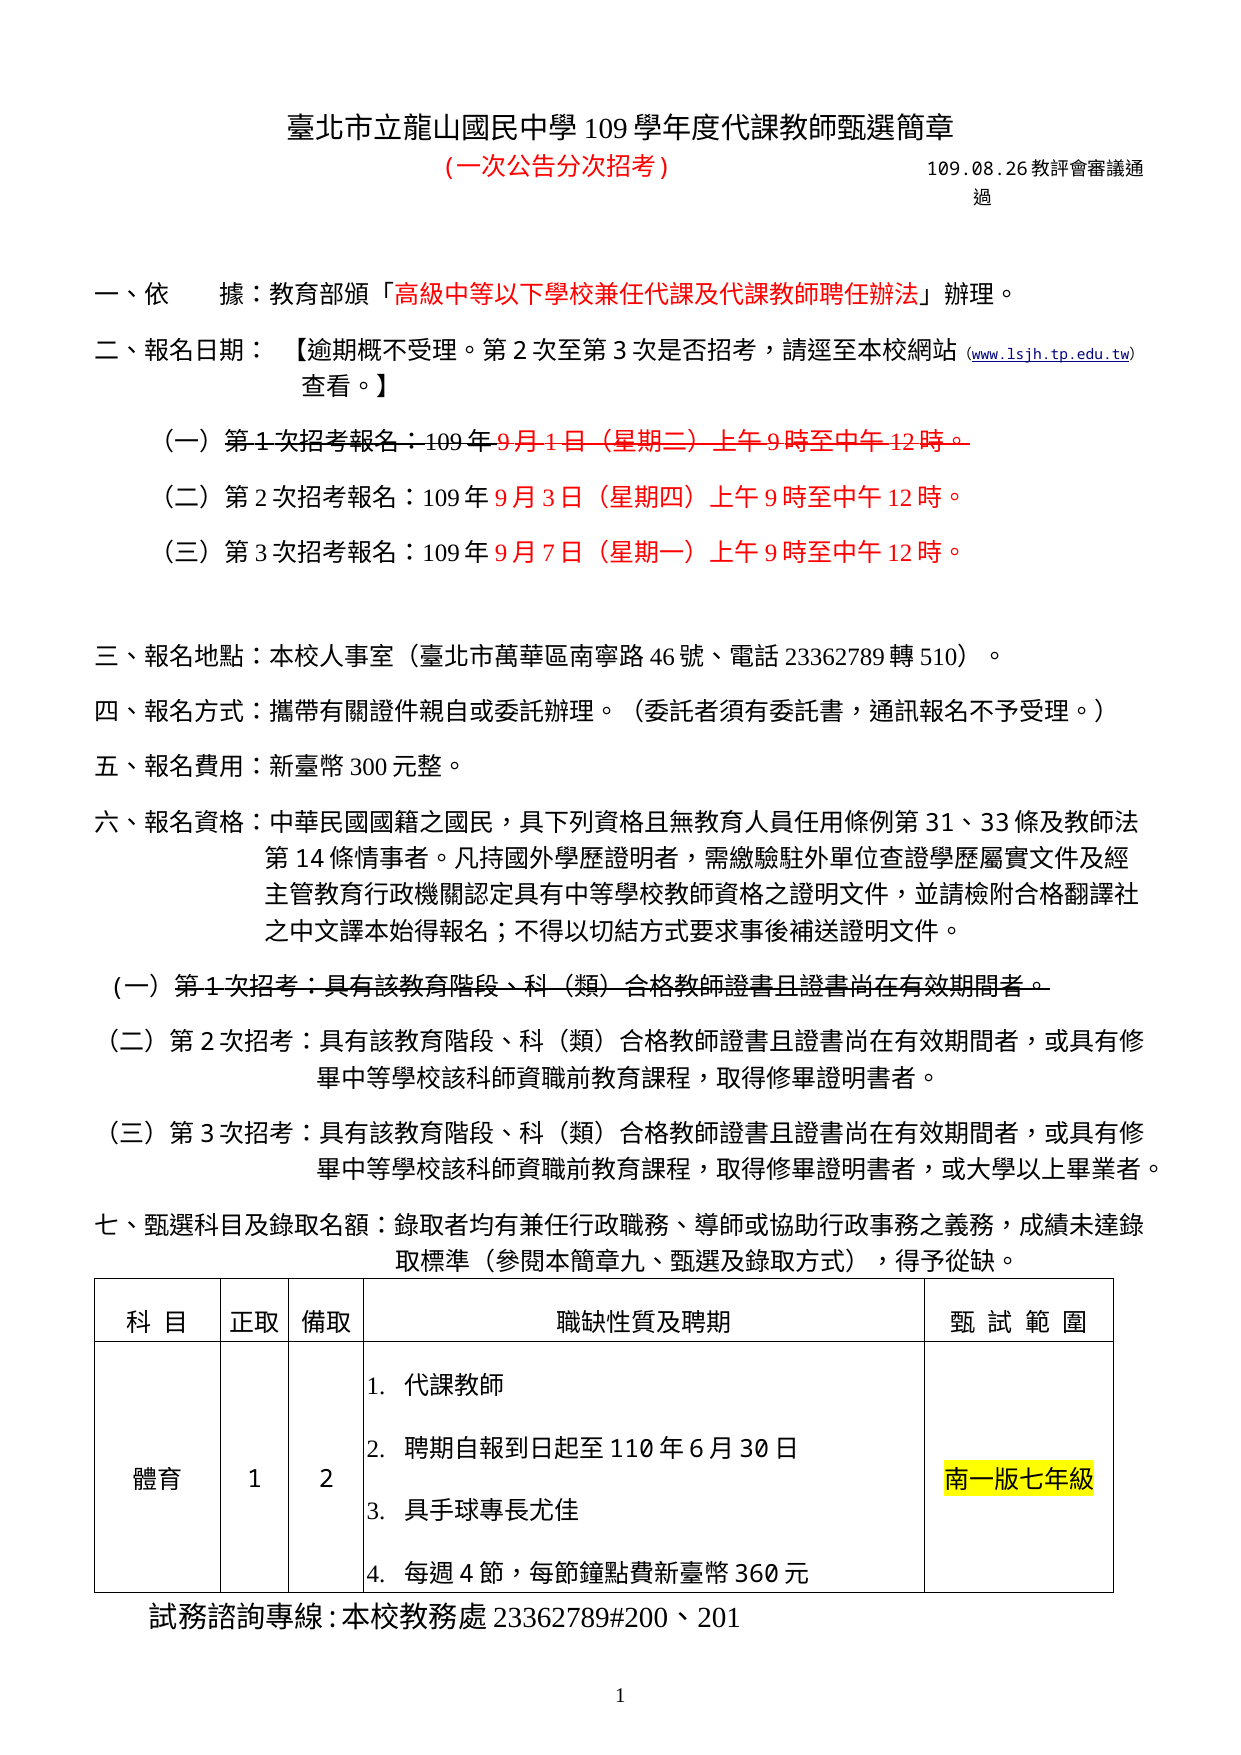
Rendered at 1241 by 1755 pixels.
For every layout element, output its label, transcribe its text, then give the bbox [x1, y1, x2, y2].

table_cell 1 [221, 1342, 288, 1592]
table_header 備取 [289, 1279, 363, 1341]
text 二、報名日期： 【逾期概不受理。第2次至第3次是否招考，請逕至本校網站（www.lsjh.tp.edu.tw）查看。】 [94, 330, 1146, 403]
table_cell 體育 [95, 1342, 220, 1592]
table_cell 2 [289, 1342, 363, 1592]
table_cell 南一版七年級 [925, 1342, 1113, 1592]
table_header 甄 試 範 圍 [925, 1279, 1113, 1341]
text 三、報名地點：本校人事室（臺北市萬華區南寧路46號、電話23362789轉510）。 [94, 636, 1146, 672]
text 臺北市立龍山國民中學109學年度代課教師甄選簡章 [94, 104, 1146, 147]
text （三）第3次招考：具有該教育階段、科（類）合格教師證書且證書尚在有效期間者，或具有修畢中等學校該科師資職前教育課程，取得修畢證明書者，或大學以上畢業者。 [94, 1113, 1146, 1186]
text 試務諮詢專線:本校教務處23362789#200、201 [119, 1593, 1146, 1636]
table_header 職缺性質及聘期 [364, 1279, 924, 1341]
text 五、報名費用：新臺幣300元整。 [94, 747, 1146, 783]
text 七、甄選科目及錄取名額：錄取者均有兼任行政職務、導師或協助行政事務之義務，成績未達錄取標準（參閱本簡章九、甄選及錄取方式），得予從缺。 [94, 1205, 1146, 1278]
text （一）第1次招考報名：109年9月1日（星期二）上午9時至中午12時。 [149, 422, 1146, 458]
text （三）第3次招考報名：109年9月7日（星期一）上午9時至中午12時。 [149, 533, 1146, 569]
text （二）第2次招考：具有該教育階段、科（類）合格教師證書且證書尚在有效期間者，或具有修畢中等學校該科師資職前教育課程，取得修畢證明書者。 [94, 1022, 1146, 1094]
text （二）第2次招考報名：109年9月3日（星期四）上午9時至中午12時。 [149, 477, 1146, 513]
table_cell 代課教師 聘期自報到日起至110年6月30日 具手球專長尤佳 每週4節，每節鐘點費新臺幣360元 [364, 1342, 924, 1592]
text 四、報名方式：攜帶有關證件親自或委託辦理。（委託者須有委託書，通訊報名不予受理。） [94, 691, 1146, 728]
text 一、依 據：教育部頒「高級中等以下學校兼任代課及代課教師聘任辦法」辦理。 [94, 275, 1146, 311]
table_header 科 目 [95, 1279, 220, 1341]
text (一）第1次招考：具有該教育階段、科（類）合格教師證書且證書尚在有效期間者。 [109, 966, 1146, 1003]
table_header 正取 [221, 1279, 288, 1341]
text (一次公告分次招考) 109.08.26教評會審議通過 [94, 147, 1146, 210]
text 六、報名資格：中華民國國籍之國民，具下列資格且無教育人員任用條例第31、33條及教師法第14條情事者。凡持國外學歷證明者，需繳驗駐外單位查證學歷屬實文件及經主管教育行政機關認定具有中等學校教師資格之證明文件，並請檢附合格翻譯社之中文譯本始得報名；不得以切結方式要求事後補送證明文件。 [94, 802, 1146, 947]
